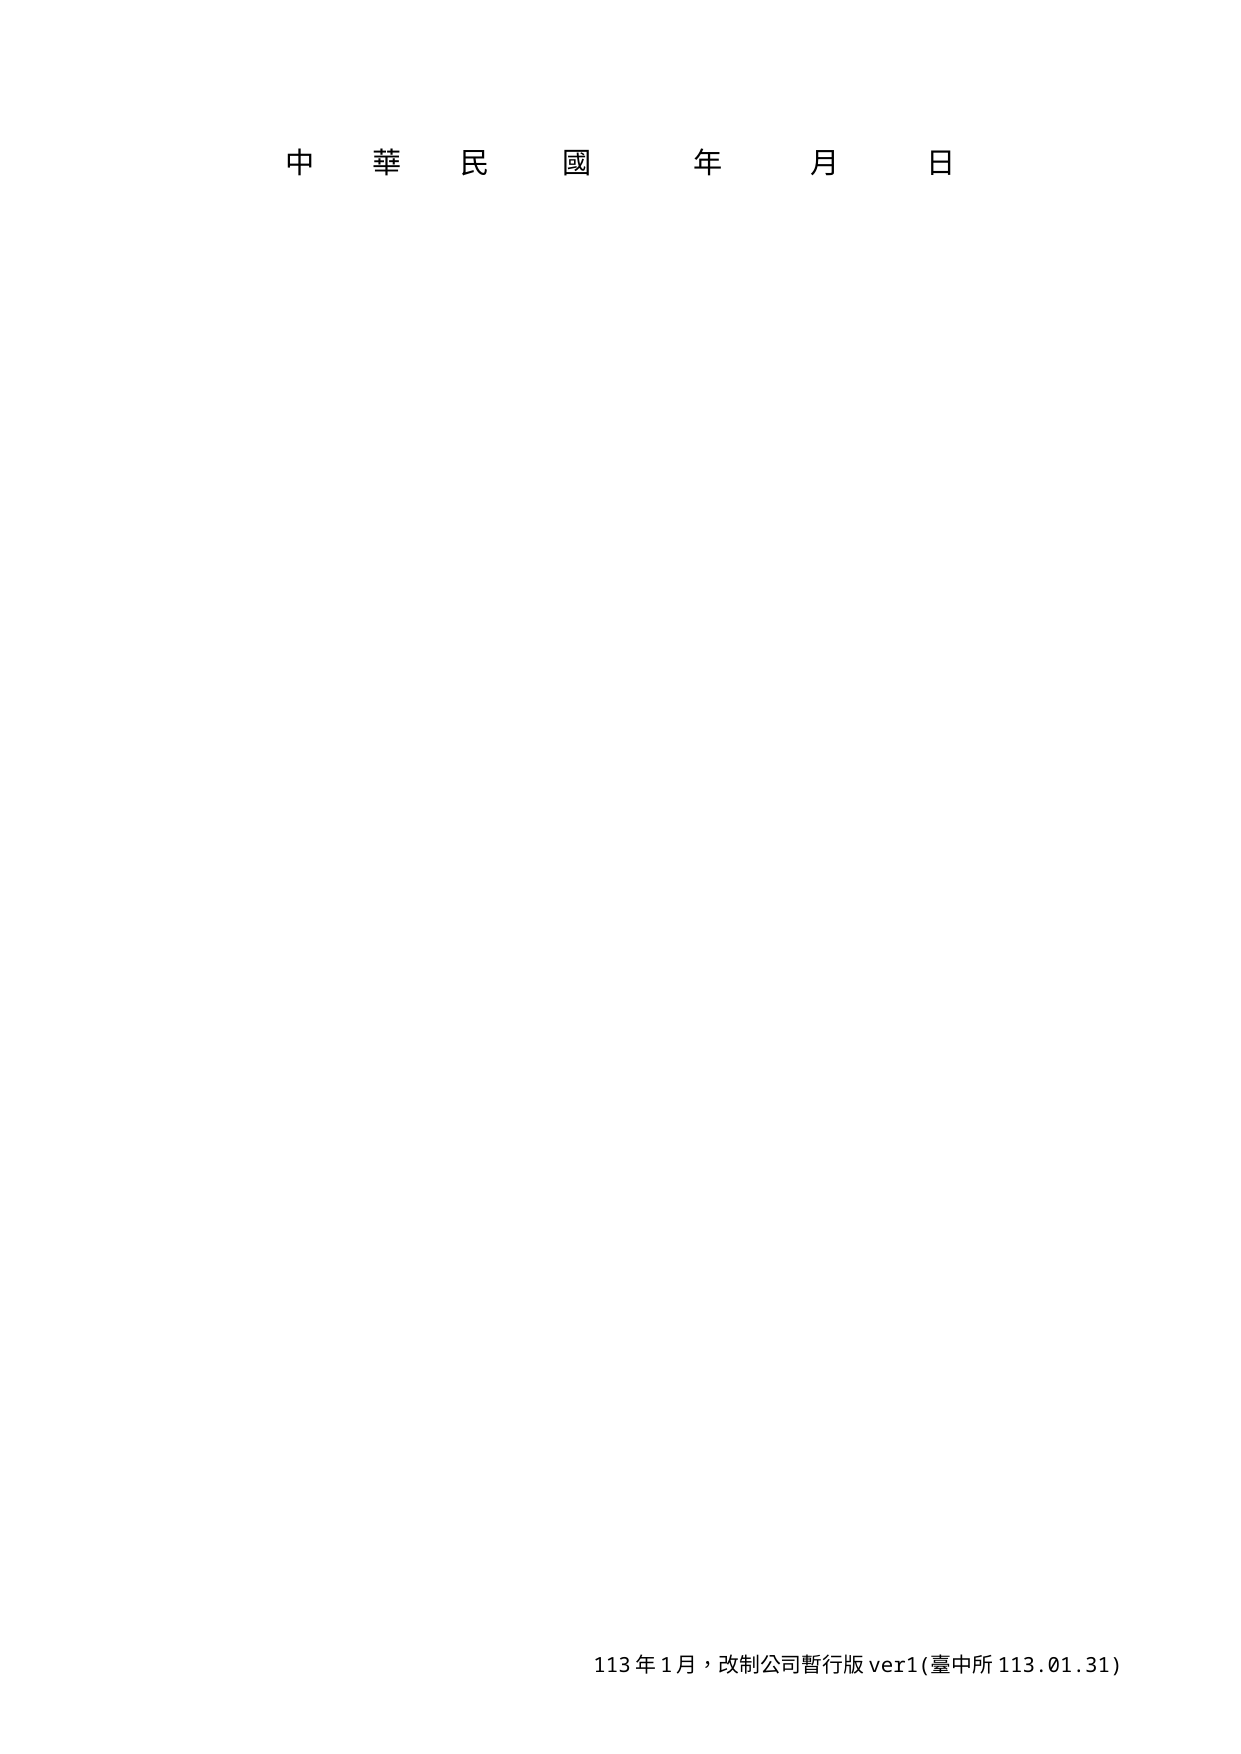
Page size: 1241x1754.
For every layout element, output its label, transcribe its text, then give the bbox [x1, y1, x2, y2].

text 中 華 民 國 年 月 日 [118, 119, 1122, 181]
